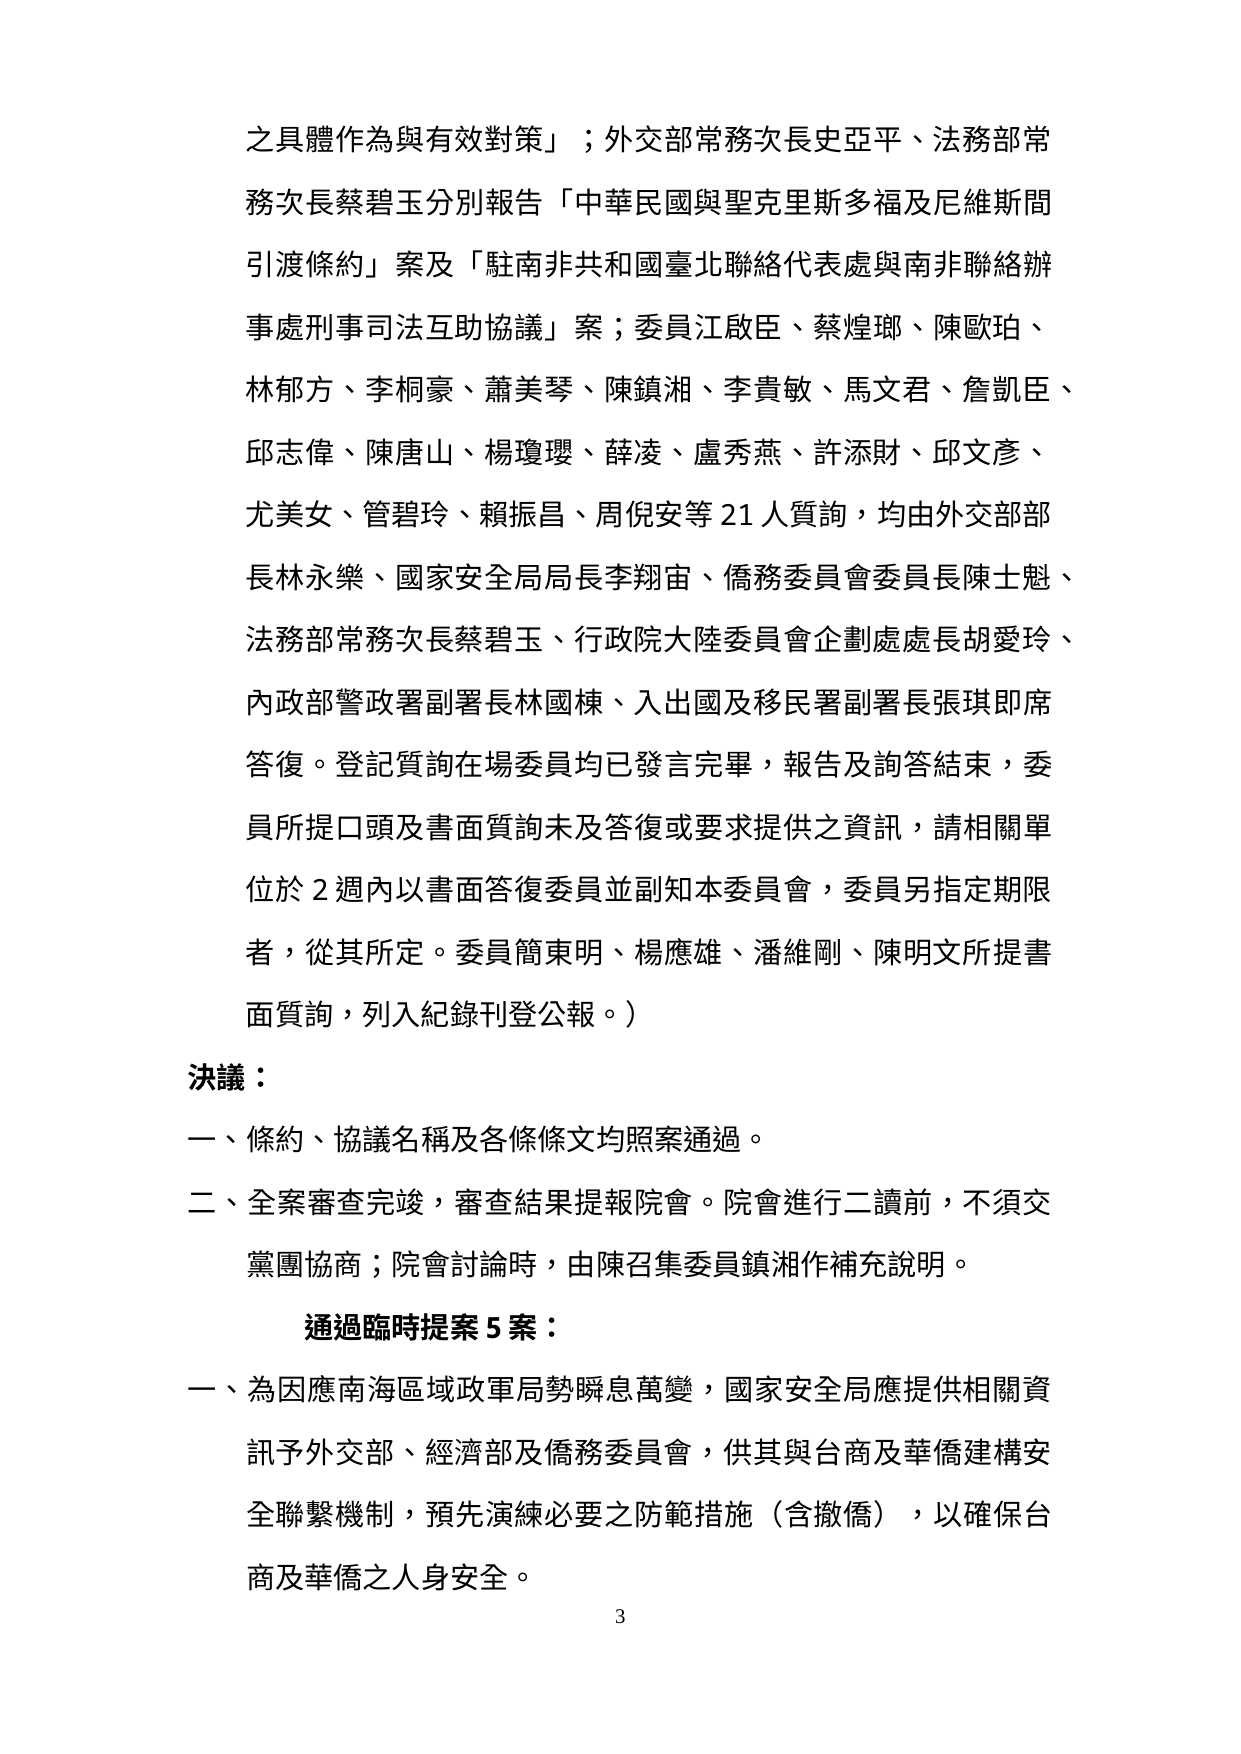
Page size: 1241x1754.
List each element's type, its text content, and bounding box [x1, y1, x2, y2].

text 決議： [187, 1034, 1053, 1096]
text 二、全案審查完竣，審查結果提報院會。院會進行二讀前，不須交黨團協商；院會討論時，由陳召集委員鎮湘作補充說明。 [187, 1159, 1053, 1284]
text 一、條約、協議名稱及各條條文均照案通過。 [187, 1096, 1053, 1159]
text 通過臨時提案5案： [246, 1284, 1053, 1346]
text （外交部常務次長史亞平、國家安全局局長李翔宙、僑務委員會委員長陳士魁分別報告「南海區域安全情勢及越南平陽暴動之具體作為與有效對策」；外交部常務次長史亞平、法務部常務次長蔡碧玉分別報告「中華民國與聖克里斯多福及尼維斯間引渡條約」案及「駐南非共和國臺北聯絡代表處與南非聯絡辦事處刑事司法互助協議」案；委員江啟臣、蔡煌瑯、陳歐珀、林郁方、李桐豪、蕭美琴、陳鎮湘、李貴敏、馬文君、詹凱臣、邱志偉、陳唐山、楊瓊瓔、薛凌、盧秀燕、許添財、邱文彥、尤美女、管碧玲、賴振昌、周倪安等21人質詢，均由外交部部長林永樂、國家安全局局長李翔宙、僑務委員會委員長陳士魁、法務部常務次長蔡碧玉、行政院大陸委員會企劃處處長胡愛玲、內政部警政署副署長林國棟、入出國及移民署副署長張琪即席答復。登記質詢在場委員均已發言完畢，報告及詢答結束，委員所提口頭及書面質詢未及答復或要求提供之資訊，請相關單位於2週內以書面答復委員並副知本委員會，委員另指定期限者，從其所定。委員簡東明、楊應雄、潘維剛、陳明文所提書面質詢，列入紀錄刊登公報。） [246, 96, 1053, 1034]
text 一、為因應南海區域政軍局勢瞬息萬變，國家安全局應提供相關資訊予外交部、經濟部及僑務委員會，供其與台商及華僑建構安全聯繫機制，預先演練必要之防範措施（含撤僑），以確保台商及華僑之人身安全。 [187, 1346, 1053, 1596]
